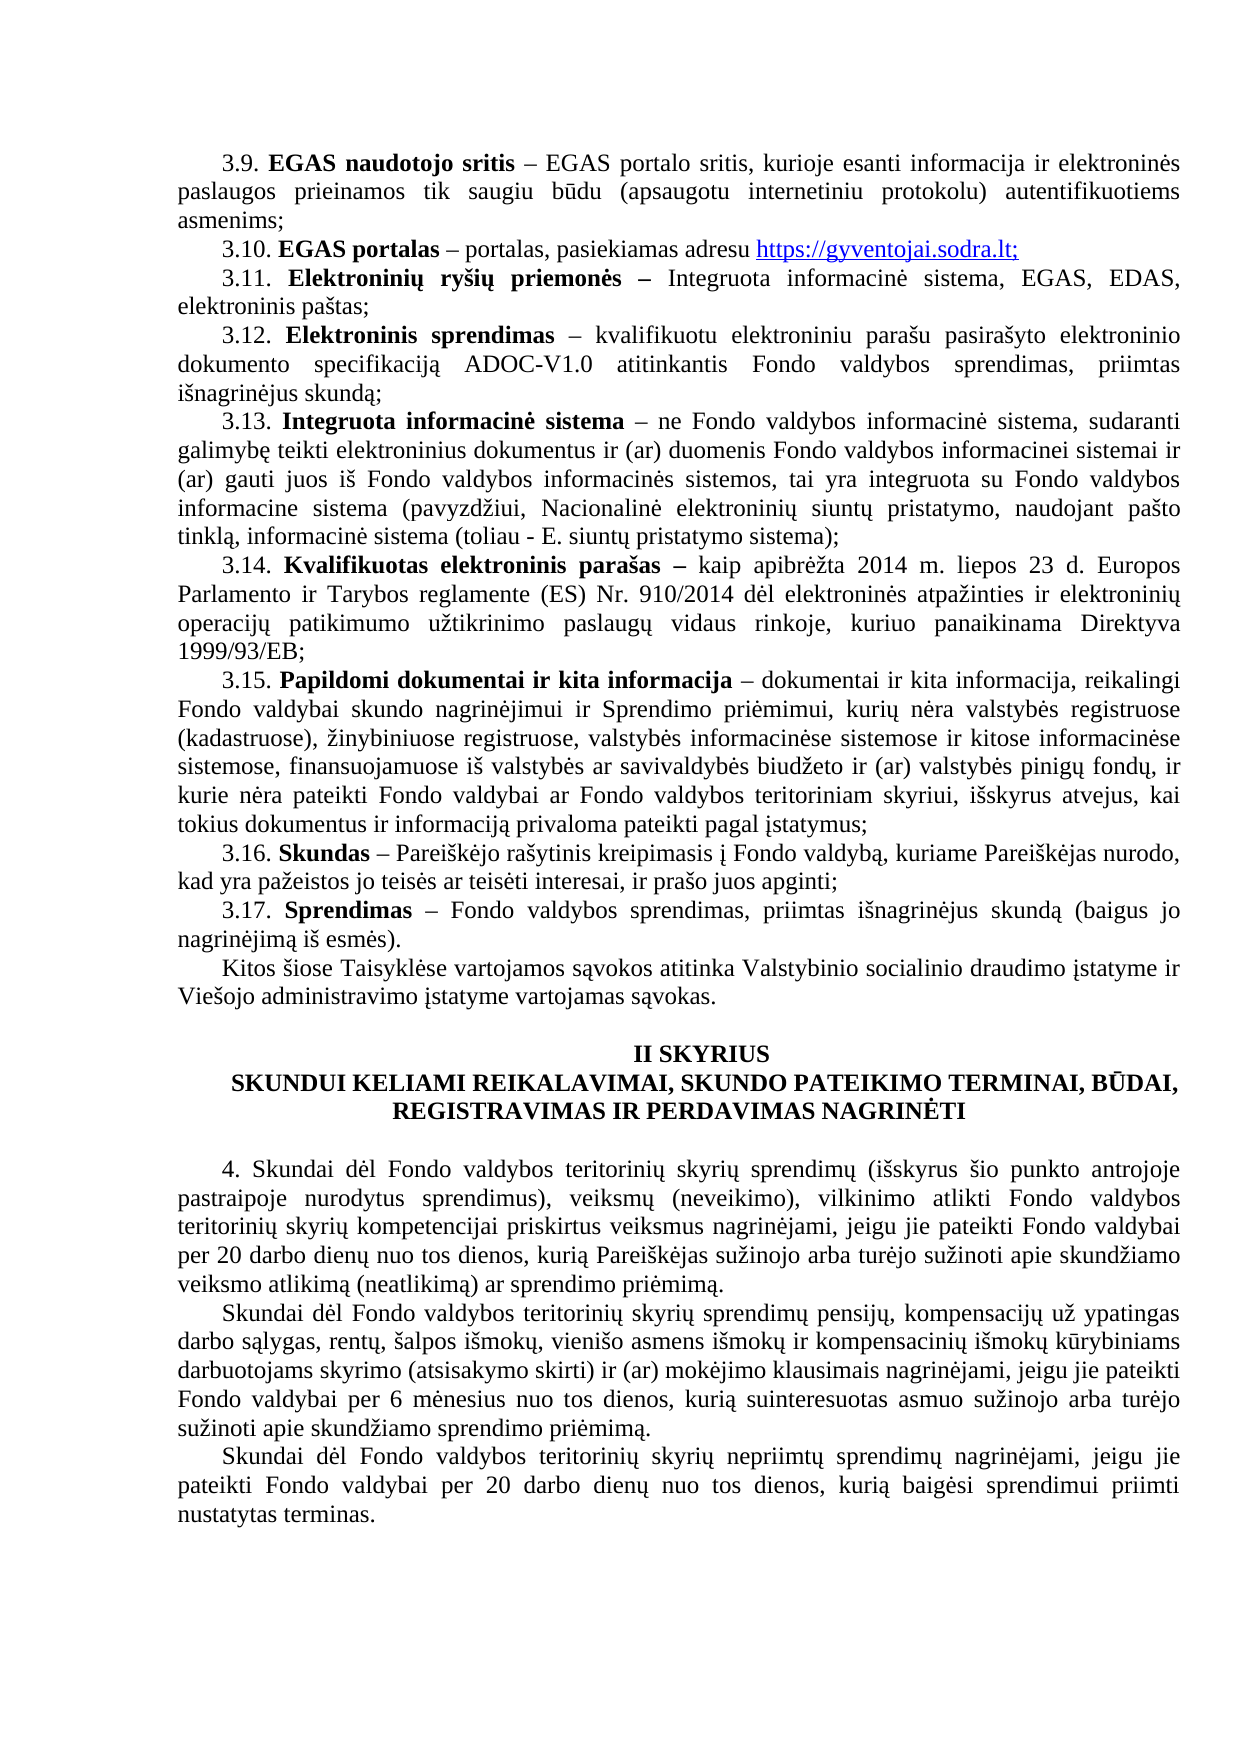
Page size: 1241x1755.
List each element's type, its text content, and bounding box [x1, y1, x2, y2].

text 3.13. Integruota informacinė sistema – ne Fondo valdybos informacinė sistema, sudaranti galimybę teikti elektroninius dokumentus ir (ar) duomenis Fondo valdybos informacinei sistemai ir (ar) gauti juos iš Fondo valdybos informacinės sistemos, tai yra integruota su Fondo valdybos informacine sistema (pavyzdžiui, Nacionalinė elektroninių siuntų pristatymo, naudojant pašto tinklą, informacinė sistema (toliau - E. siuntų pristatymo sistema); [177, 406, 1181, 550]
text 3.9. EGAS naudotojo sritis – EGAS portalo sritis, kurioje esanti informacija ir elektroninės paslaugos prieinamos tik saugiu būdu (apsaugotu internetiniu protokolu) autentifikuotiems asmenims; [177, 148, 1181, 234]
text 3.16. Skundas – Pareiškėjo rašytinis kreipimasis į Fondo valdybą, kuriame Pareiškėjas nurodo, kad yra pažeistos jo teisės ar teisėti interesai, ir prašo juos apginti; [177, 838, 1181, 895]
text 3.15. Papildomi dokumentai ir kita informacija – dokumentai ir kita informacija, reikalingi Fondo valdybai skundo nagrinėjimui ir Sprendimo priėmimui, kurių nėra valstybės registruose (kadastruose), žinybiniuose registruose, valstybės informacinėse sistemose ir kitose informacinėse sistemose, finansuojamuose iš valstybės ar savivaldybės biudžeto ir (ar) valstybės pinigų fondų, ir kurie nėra pateikti Fondo valdybai ar Fondo valdybos teritoriniam skyriui, išskyrus atvejus, kai tokius dokumentus ir informaciją privaloma pateikti pagal įstatymus; [177, 665, 1181, 838]
text Skundai dėl Fondo valdybos teritorinių skyrių sprendimų pensijų, kompensacijų už ypatingas darbo sąlygas, rentų, šalpos išmokų, vienišo asmens išmokų ir kompensacinių išmokų kūrybiniams darbuotojams skyrimo (atsisakymo skirti) ir (ar) mokėjimo klausimais nagrinėjami, jeigu jie pateikti Fondo valdybai per 6 mėnesius nuo tos dienos, kurią suinteresuotas asmuo sužinojo arba turėjo sužinoti apie skundžiamo sprendimo priėmimą. [177, 1298, 1181, 1441]
text 4. Skundai dėl Fondo valdybos teritorinių skyrių sprendimų (išskyrus šio punkto antrojoje pastraipoje nurodytus sprendimus), veiksmų (neveikimo), vilkinimo atlikti Fondo valdybos teritorinių skyrių kompetencijai priskirtus veiksmus nagrinėjami, jeigu jie pateikti Fondo valdybai per 20 darbo dienų nuo tos dienos, kurią Pareiškėjas sužinojo arba turėjo sužinoti apie skundžiamo veiksmo atlikimą (neatlikimą) ar sprendimo priėmimą. [177, 1154, 1181, 1298]
text 3.12. Elektroninis sprendimas – kvalifikuotu elektroniniu parašu pasirašyto elektroninio dokumento specifikaciją ADOC-V1.0 atitinkantis Fondo valdybos sprendimas, priimtas išnagrinėjus skundą; [177, 320, 1181, 406]
text II SKYRIUS [177, 1039, 1181, 1068]
text 3.17. Sprendimas – Fondo valdybos sprendimas, priimtas išnagrinėjus skundą (baigus jo nagrinėjimą iš esmės). [177, 895, 1181, 953]
text 3.14. Kvalifikuotas elektroninis parašas – kaip apibrėžta 2014 m. liepos 23 d. Europos Parlamento ir Tarybos reglamente (ES) Nr. 910/2014 dėl elektroninės atpažinties ir elektroninių operacijų patikimumo užtikrinimo paslaugų vidaus rinkoje, kuriuo panaikinama Direktyva 1999/93/EB; [177, 550, 1181, 665]
text 3.10. EGAS portalas – portalas, pasiekiamas adresu https://gyventojai.sodra.lt; [177, 234, 1181, 263]
text Kitos šiose Taisyklėse vartojamos sąvokos atitinka Valstybinio socialinio draudimo įstatyme ir Viešojo administravimo įstatyme vartojamas sąvokas. [177, 953, 1181, 1010]
text SKUNDUI KELIAMI REIKALAVIMAI, SKUNDO PATEIKIMO TERMINAI, BŪDAI, REGISTRAVIMAS IR PERDAVIMAS NAGRINĖTI [177, 1068, 1181, 1125]
text 3.11. Elektroninių ryšių priemonės – Integruota informacinė sistema, EGAS, EDAS, elektroninis paštas; [177, 263, 1181, 320]
text Skundai dėl Fondo valdybos teritorinių skyrių nepriimtų sprendimų nagrinėjami, jeigu jie pateikti Fondo valdybai per 20 darbo dienų nuo tos dienos, kurią baigėsi sprendimui priimti nustatytas terminas. [177, 1441, 1181, 1528]
